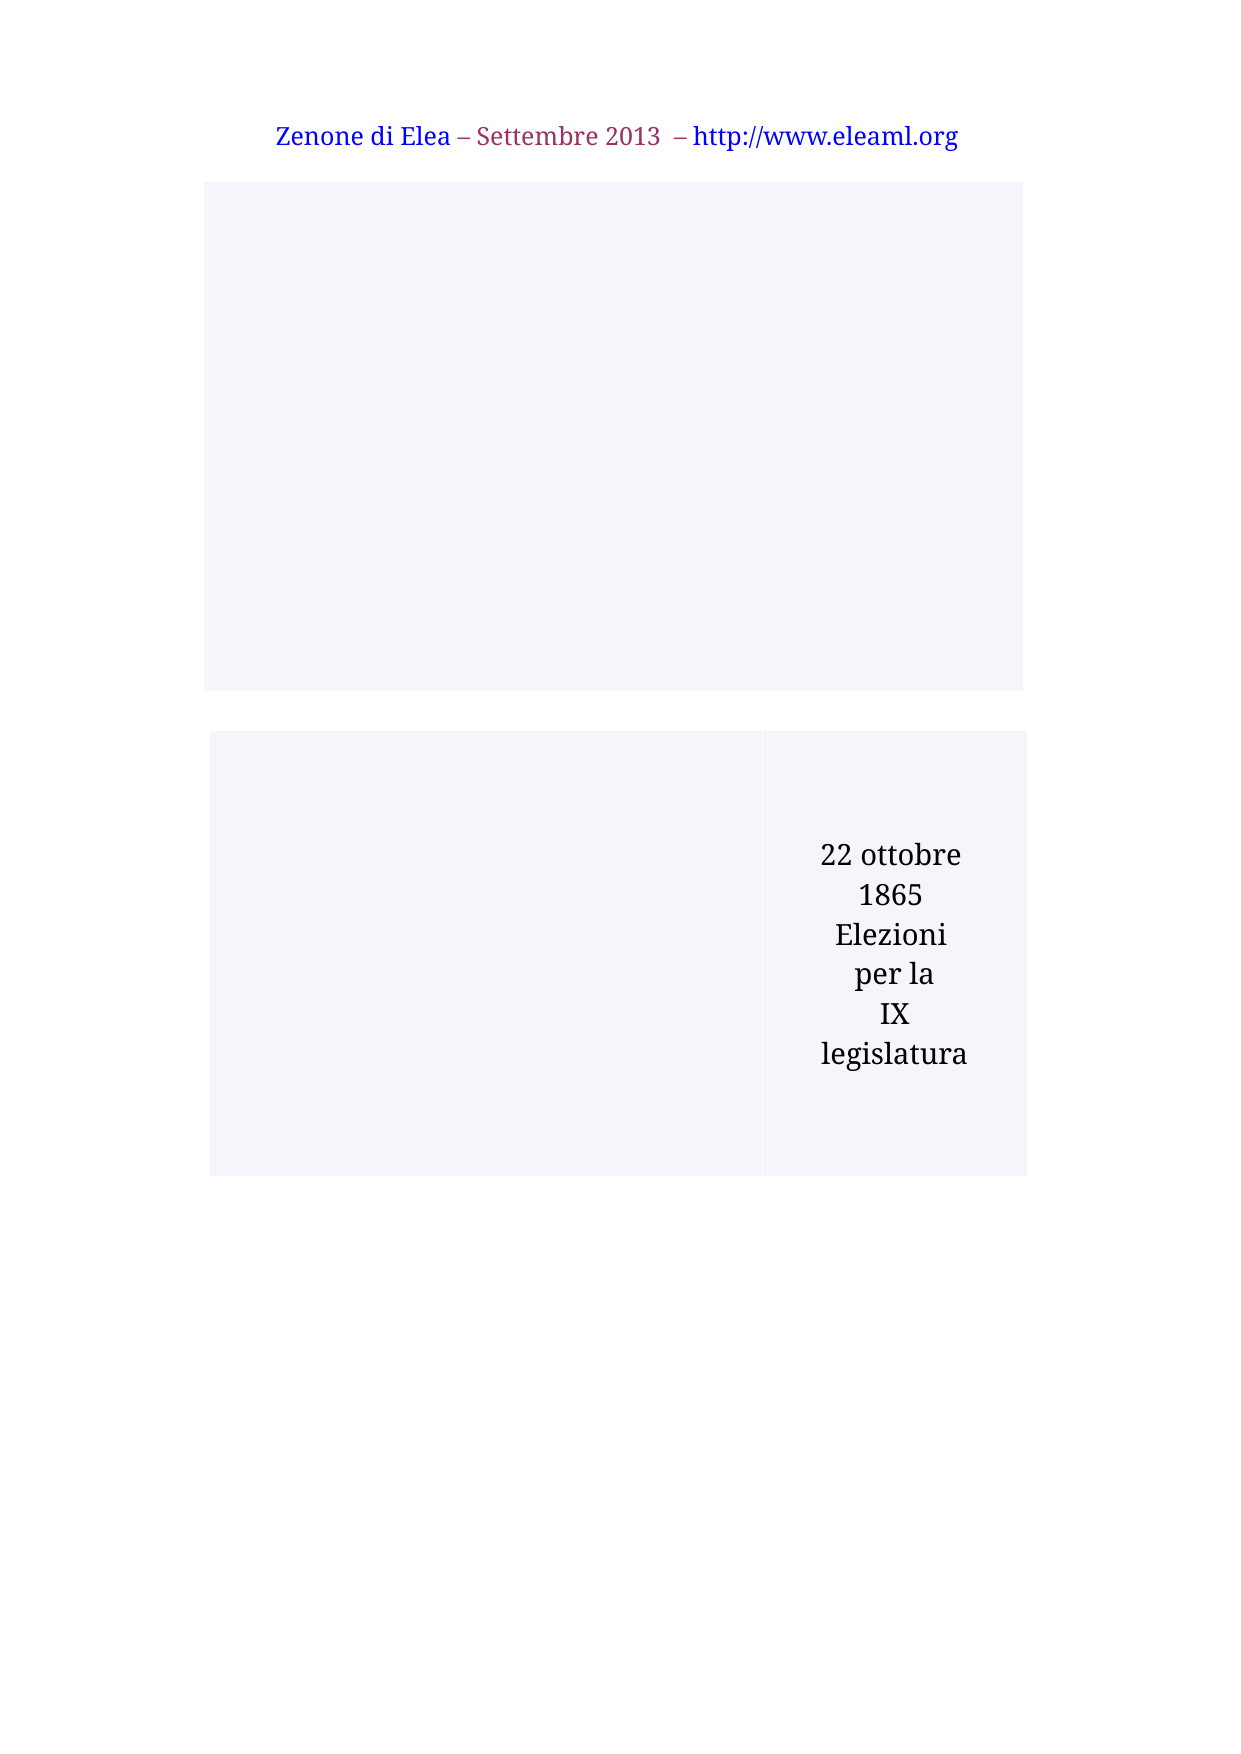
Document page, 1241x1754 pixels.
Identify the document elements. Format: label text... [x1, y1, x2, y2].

table_header [210, 731, 762, 1176]
table_cell [204, 182, 1023, 691]
table_header 22 ottobre 1865 Elezioni per la IX legislatura [763, 731, 1027, 1176]
